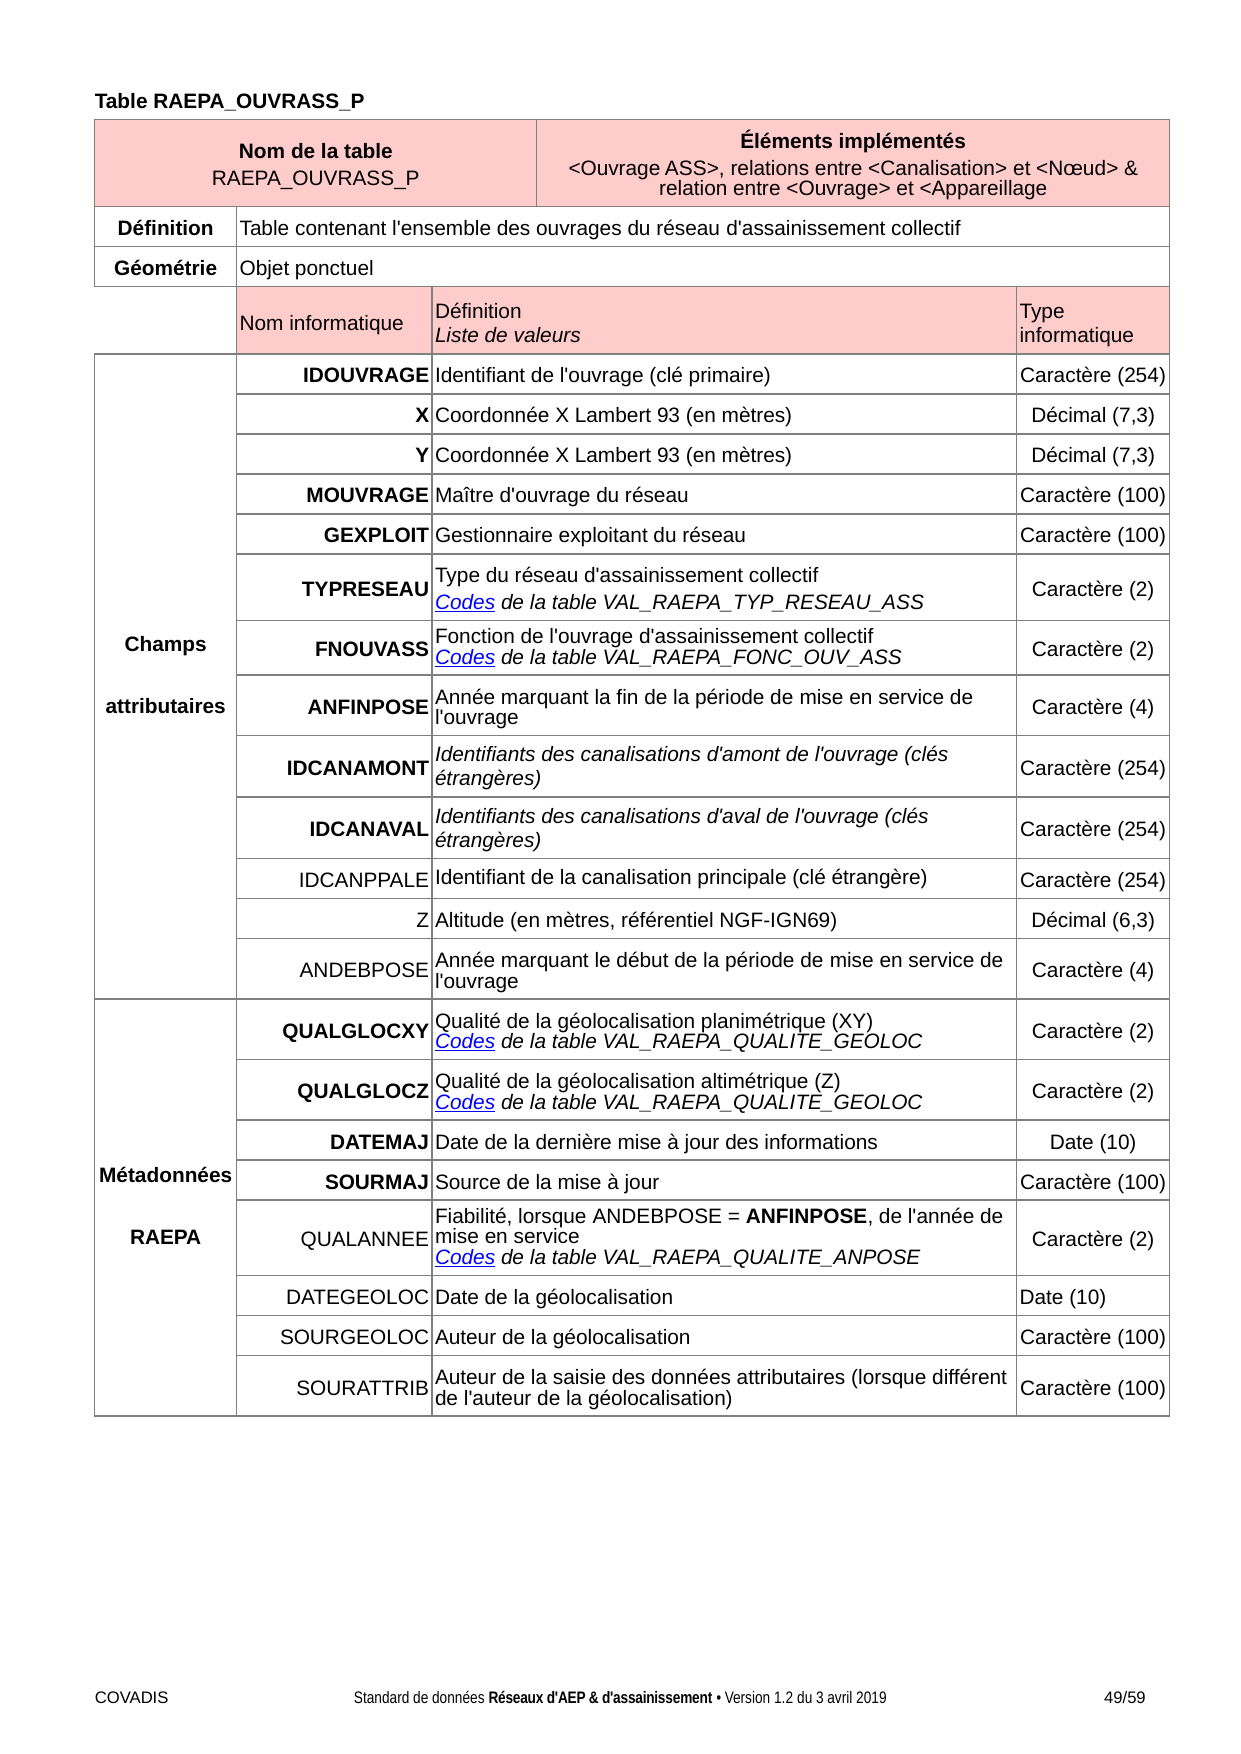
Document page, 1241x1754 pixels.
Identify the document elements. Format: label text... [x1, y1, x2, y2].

table_cell Année marquant le début de la période de mise en service de l'ouvrage [433, 939, 1016, 998]
table_cell X [237, 395, 431, 433]
table_cell Caractère (100) [1017, 1316, 1169, 1355]
table_cell Auteur de la géolocalisation [433, 1316, 1016, 1355]
table_cell Décimal (6,3) [1017, 899, 1169, 937]
table_cell Identifiant de l'ouvrage (clé primaire) [433, 355, 1016, 393]
table_cell [95, 287, 236, 353]
table_cell GEXPLOIT [237, 515, 431, 553]
table_cell SOURATTRIB [237, 1356, 431, 1415]
table_cell Identifiant de la canalisation principale (clé étrangère) [433, 859, 1016, 897]
table_header Nom de la table RAEPA_OUVRASS_P [95, 120, 536, 206]
table_cell Date (10) [1017, 1276, 1169, 1315]
table_cell Caractère (100) [1017, 515, 1169, 553]
table_cell QUALGLOCZ [237, 1060, 431, 1119]
table_cell QUALGLOCXY [237, 1000, 431, 1059]
table_cell Maître d'ouvrage du réseau [433, 475, 1016, 513]
table_cell Fiabilité, lorsque ANDEBPOSE = ANFINPOSE, de l'année de mise en service Codes de la table VAL_RAEPA_QUALITE_ANPOSE [433, 1201, 1016, 1275]
table_cell IDCANPPALE [237, 859, 431, 897]
table_cell DATEGEOLOC [237, 1276, 431, 1315]
table_cell ANFINPOSE [237, 676, 431, 735]
table_cell Qualité de la géolocalisation planimétrique (XY) Codes de la table VAL_RAEPA_QUALITE_GEOLOC [433, 1000, 1016, 1059]
table_cell Caractère (100) [1017, 1356, 1169, 1415]
table_cell Coordonnée X Lambert 93 (en mètres) [433, 435, 1016, 473]
text Table RAEPA_OUVRASS_P [94, 88, 1169, 112]
table_cell ANDEBPOSE [237, 939, 431, 998]
table_cell SOURGEOLOC [237, 1316, 431, 1355]
table_cell Caractère (254) [1017, 355, 1169, 393]
table_cell FNOUVASS [237, 621, 431, 674]
table_cell Type du réseau d'assainissement collectif Codes de la table VAL_RAEPA_TYP_RESEAU_ASS [433, 555, 1016, 619]
table_cell Caractère (2) [1017, 1201, 1169, 1275]
table_cell Métadonnées RAEPA [95, 1000, 236, 1415]
table_cell Caractère (4) [1017, 939, 1169, 998]
table_cell Coordonnée X Lambert 93 (en mètres) [433, 395, 1016, 433]
table_cell Caractère (100) [1017, 475, 1169, 513]
table_cell Décimal (7,3) [1017, 395, 1169, 433]
table_cell Z [237, 899, 431, 937]
table_cell Table contenant l'ensemble des ouvrages du réseau d'assainissement collectif [237, 207, 1169, 246]
table_cell Décimal (7,3) [1017, 435, 1169, 473]
table_cell Définition [95, 207, 236, 246]
table_cell Qualité de la géolocalisation altimétrique (Z) Codes de la table VAL_RAEPA_QUALITE_GEOLOC [433, 1060, 1016, 1119]
table_cell IDOUVRAGE [237, 355, 431, 393]
table_cell Identifiants des canalisations d'aval de l'ouvrage (clés étrangères) [433, 798, 1016, 857]
table_cell TYPRESEAU [237, 555, 431, 619]
table_cell Auteur de la saisie des données attributaires (lorsque différent de l'auteur de la géolocalisation) [433, 1356, 1016, 1415]
table_cell Date de la géolocalisation [433, 1276, 1016, 1315]
table_header Éléments implémentés <Ouvrage ASS>, relations entre <Canalisation> et <Nœud> & relation entre <Ouvrage> et <Appareillage [537, 120, 1169, 206]
table_cell Caractère (254) [1017, 798, 1169, 857]
table_cell Altitude (en mètres, référentiel NGF-IGN69) [433, 899, 1016, 937]
table_cell Nom informatique [237, 287, 431, 353]
table_cell SOURMAJ [237, 1161, 431, 1199]
table_cell Date (10) [1017, 1121, 1169, 1159]
table_cell Identifiants des canalisations d'amont de l'ouvrage (clés étrangères) [433, 736, 1016, 796]
table_cell Type informatique [1017, 287, 1169, 353]
table_cell Géométrie [95, 247, 236, 286]
table_cell MOUVRAGE [237, 475, 431, 513]
table_cell Caractère (4) [1017, 676, 1169, 735]
table_cell Objet ponctuel [237, 247, 1169, 286]
table_cell IDCANAMONT [237, 736, 431, 796]
table_cell Y [237, 435, 431, 473]
table_cell DATEMAJ [237, 1121, 431, 1159]
table_cell Caractère (2) [1017, 1060, 1169, 1119]
table_cell Caractère (2) [1017, 555, 1169, 619]
table_cell IDCANAVAL [237, 798, 431, 857]
table_cell Gestionnaire exploitant du réseau [433, 515, 1016, 553]
table_cell Caractère (2) [1017, 621, 1169, 674]
table_cell Caractère (2) [1017, 1000, 1169, 1059]
table_cell Année marquant la fin de la période de mise en service de l'ouvrage [433, 676, 1016, 735]
table_cell Champs attributaires [95, 355, 236, 998]
table_cell QUALANNEE [237, 1201, 431, 1275]
table_cell Source de la mise à jour [433, 1161, 1016, 1199]
table_cell Caractère (100) [1017, 1161, 1169, 1199]
table_cell Définition Liste de valeurs [433, 287, 1016, 353]
table_cell Caractère (254) [1017, 859, 1169, 897]
table_cell Caractère (254) [1017, 736, 1169, 796]
table_cell Date de la dernière mise à jour des informations [433, 1121, 1016, 1159]
table_cell Fonction de l'ouvrage d'assainissement collectif Codes de la table VAL_RAEPA_FONC_OUV_ASS [433, 621, 1016, 674]
